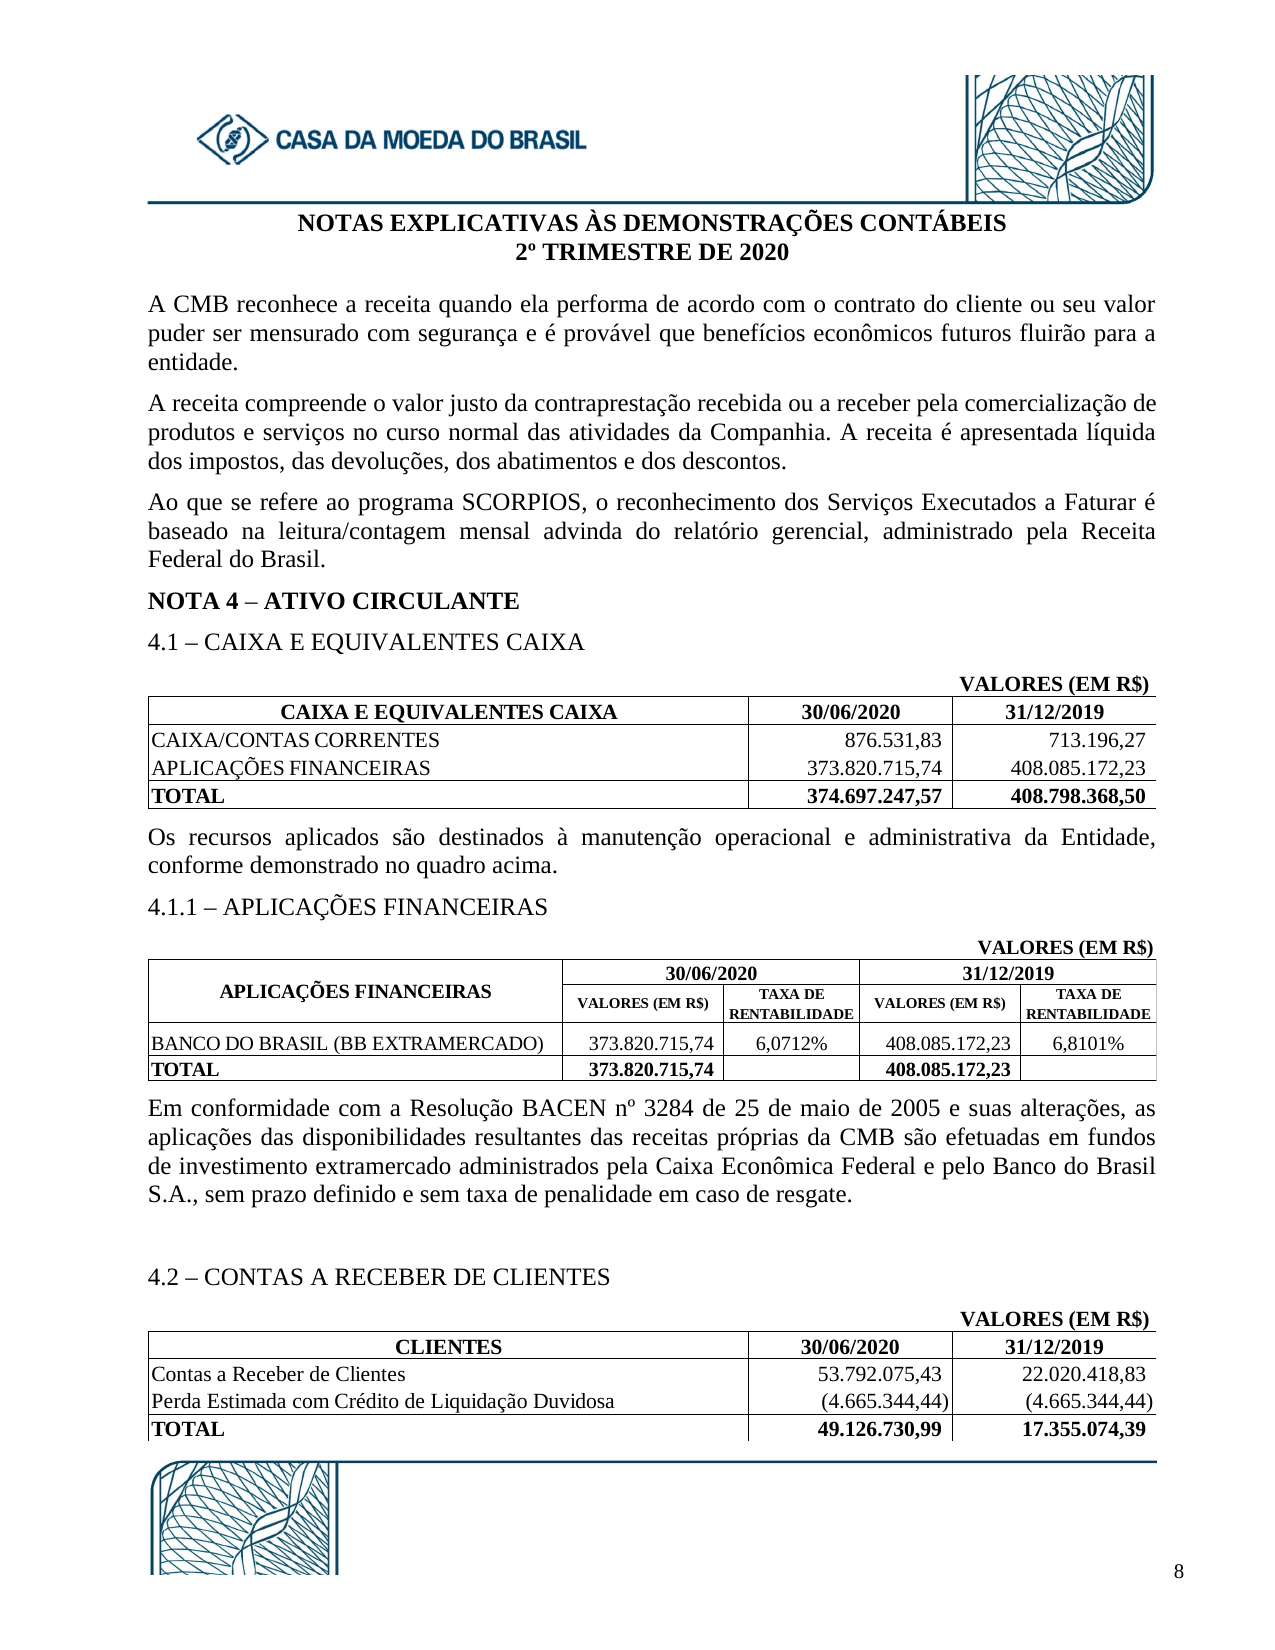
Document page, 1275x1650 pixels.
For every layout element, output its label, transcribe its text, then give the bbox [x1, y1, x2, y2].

text Em conformidade com a Resolução BACEN nº 3284 de 25 de maio de 2005 e suas alterações, as aplicações das disponibilidades resultantes das receitas próprias da CMB são efetuadas em fundos de investimento extramercado administrados pela Caixa Econômica Federal e pelo Banco do Brasil S.A., sem prazo definido e sem taxa de penalidade em caso de resgate. [148, 1093, 1157, 1208]
text A receita compreende o valor justo da contraprestação recebida ou a receber pela comercialização de produtos e serviços no curso normal das atividades da Companhia. A receita é apresentada líquida dos impostos, das devoluções, dos abatimentos e dos descontos. [148, 388, 1157, 474]
text 4.1 – CAIXA E EQUIVALENTES CAIXA [148, 627, 1157, 656]
text Os recursos aplicados são destinados à manutenção operacional e administrativa da Entidade, conforme demonstrado no quadro acima. [148, 822, 1157, 879]
text Ao que se refere ao programa SCORPIOS, o reconhecimento dos Serviços Executados a Faturar é baseado na leitura/contagem mensal advinda do relatório gerencial, administrado pela Receita Federal do Brasil. [148, 487, 1157, 573]
text 4.1.1 – APLICAÇÕES FINANCEIRAS [148, 892, 1157, 921]
text 4.2 – CONTAS A RECEBER DE CLIENTES [148, 1262, 1157, 1291]
text NOTA 4 – ATIVO CIRCULANTE [148, 586, 1157, 614]
text A CMB reconhece a receita quando ela performa de acordo com o contrato do cliente ou seu valor puder ser mensurado com segurança e é provável que benefícios econômicos futuros fluirão para a entidade. [148, 289, 1157, 376]
